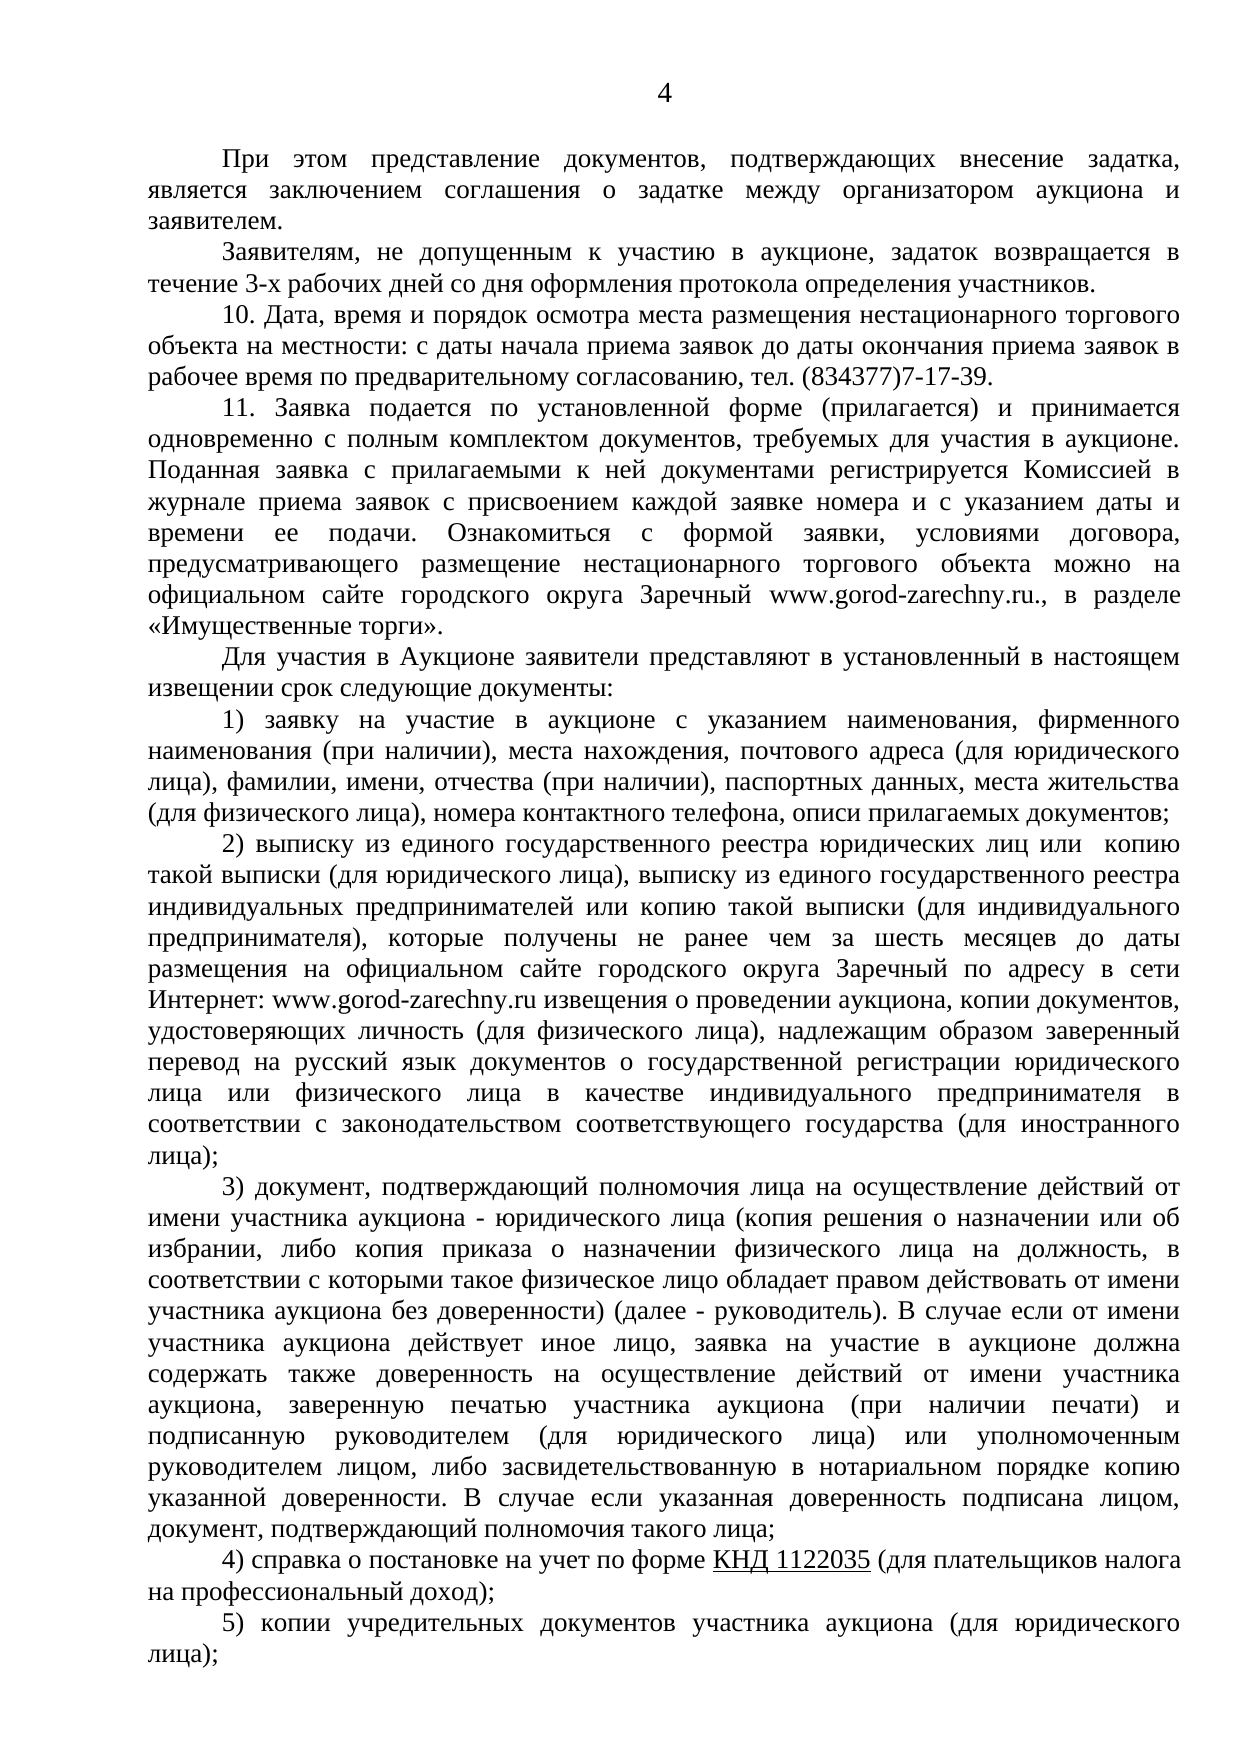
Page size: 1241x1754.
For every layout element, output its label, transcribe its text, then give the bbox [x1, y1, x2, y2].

text 5) копии учредительных документов участника аукциона (для юридического лица); [148, 1606, 1181, 1668]
text 1) заявку на участие в аукционе с указанием наименования, фирменного наименования (при наличии), места нахождения, почтового адреса (для юридического лица), фамилии, имени, отчества (при наличии), паспортных данных, места жительства (для физического лица), номера контактного телефона, описи прилагаемых документов; [148, 703, 1181, 827]
text 4) справка о постановке на учет по форме КНД 1122035 (для плательщиков налога на профессиональный доход); [148, 1544, 1181, 1606]
text При этом представление документов, подтверждающих внесение задатка, является заключением соглашения о задатке между организатором аукциона и заявителем. [148, 142, 1181, 236]
text 3) документ, подтверждающий полномочия лица на осуществление действий от имени участника аукциона - юридического лица (копия решения о назначении или об избрании, либо копия приказа о назначении физического лица на должность, в соответствии с которыми такое физическое лицо обладает правом действовать от имени участника аукциона без доверенности) (далее - руководитель). В случае если от имени участника аукциона действует иное лицо, заявка на участие в аукционе должна содержать также доверенность на осуществление действий от имени участника аукциона, заверенную печатью участника аукциона (при наличии печати) и подписанную руководителем (для юридического лица) или уполномоченным руководителем лицом, либо засвидетельствованную в нотариальном порядке копию указанной доверенности. В случае если указанная доверенность подписана лицом, документ, подтверждающий полномочия такого лица; [148, 1170, 1181, 1544]
text Для участия в Аукционе заявители представляют в установленный в настоящем извещении срок следующие документы: [148, 640, 1181, 703]
text Заявителям, не допущенным к участию в аукционе, задаток возвращается в течение 3-х рабочих дней со дня оформления протокола определения участников. [148, 236, 1181, 298]
text 2) выписку из единого государственного реестра юридических лиц или копию такой выписки (для юридического лица), выписку из единого государственного реестра индивидуальных предпринимателей или копию такой выписки (для индивидуального предпринимателя), которые получены не ранее чем за шесть месяцев до даты размещения на официальном сайте городского округа Заречный по адресу в сети Интернет: www.gorod-zarechny.ru извещения о проведении аукциона, копии документов, удостоверяющих личность (для физического лица), надлежащим образом заверенный перевод на русский язык документов о государственной регистрации юридического лица или физического лица в качестве индивидуального предпринимателя в соответствии с законодательством соответствующего государства (для иностранного лица); [148, 827, 1181, 1170]
text 10. Дата, время и порядок осмотра места размещения нестационарного торгового объекта на местности: с даты начала приема заявок до даты окончания приема заявок в рабочее время по предварительному согласованию, тел. (834377)7-17-39. [148, 298, 1181, 391]
text 11. Заявка подается по установленной форме (прилагается) и принимается одновременно с полным комплектом документов, требуемых для участия в аукционе. Поданная заявка с прилагаемыми к ней документами регистрируется Комиссией в журнале приема заявок с присвоением каждой заявке номера и с указанием даты и времени ее подачи. Ознакомиться с формой заявки, условиями договора, предусматривающего размещение нестационарного торгового объекта можно на официальном сайте городского округа Заречный www.gorod-zarechny.ru., в разделе «Имущественные торги». [148, 391, 1181, 640]
